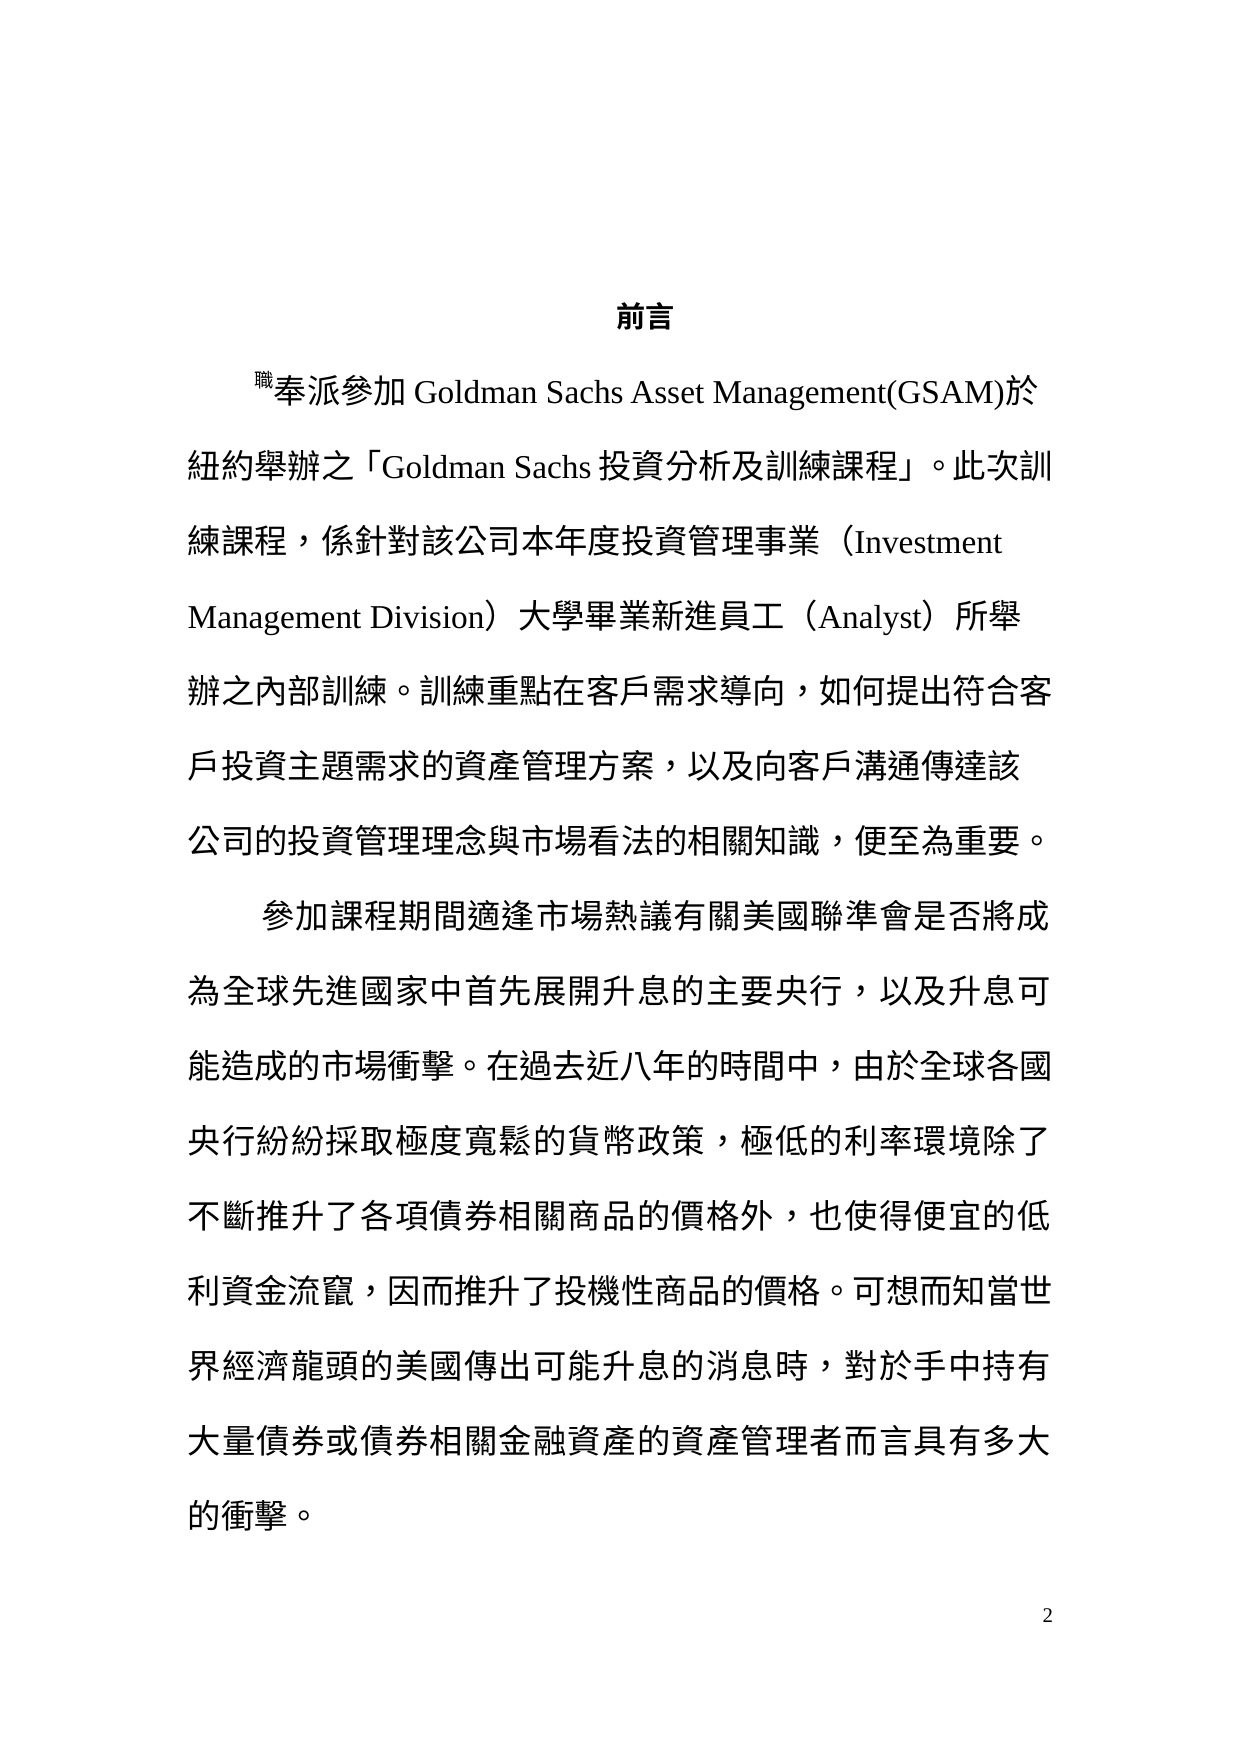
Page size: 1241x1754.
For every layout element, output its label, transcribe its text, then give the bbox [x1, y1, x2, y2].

text 職奉派參加Goldman Sachs Asset Management(GSAM)於紐約舉辦之「Goldman Sachs投資分析及訓練課程」。此次訓練課程，係針對該公司本年度投資管理事業（Investment Management Division）大學畢業新進員工（Analyst）所舉辦之內部訓練。訓練重點在客戶需求導向，如何提出符合客戶投資主題需求的資產管理方案，以及向客戶溝通傳達該公司的投資管理理念與市場看法的相關知識，便至為重要。 [187, 352, 1053, 877]
text 前言 [237, 277, 1053, 352]
text 參加課程期間適逢市場熱議有關美國聯準會是否將成為全球先進國家中首先展開升息的主要央行，以及升息可能造成的市場衝擊。在過去近八年的時間中，由於全球各國央行紛紛採取極度寬鬆的貨幣政策，極低的利率環境除了不斷推升了各項債券相關商品的價格外，也使得便宜的低利資金流竄，因而推升了投機性商品的價格。可想而知當世界經濟龍頭的美國傳出可能升息的消息時，對於手中持有大量債券或債券相關金融資產的資產管理者而言具有多大的衝擊。 [187, 877, 1053, 1552]
